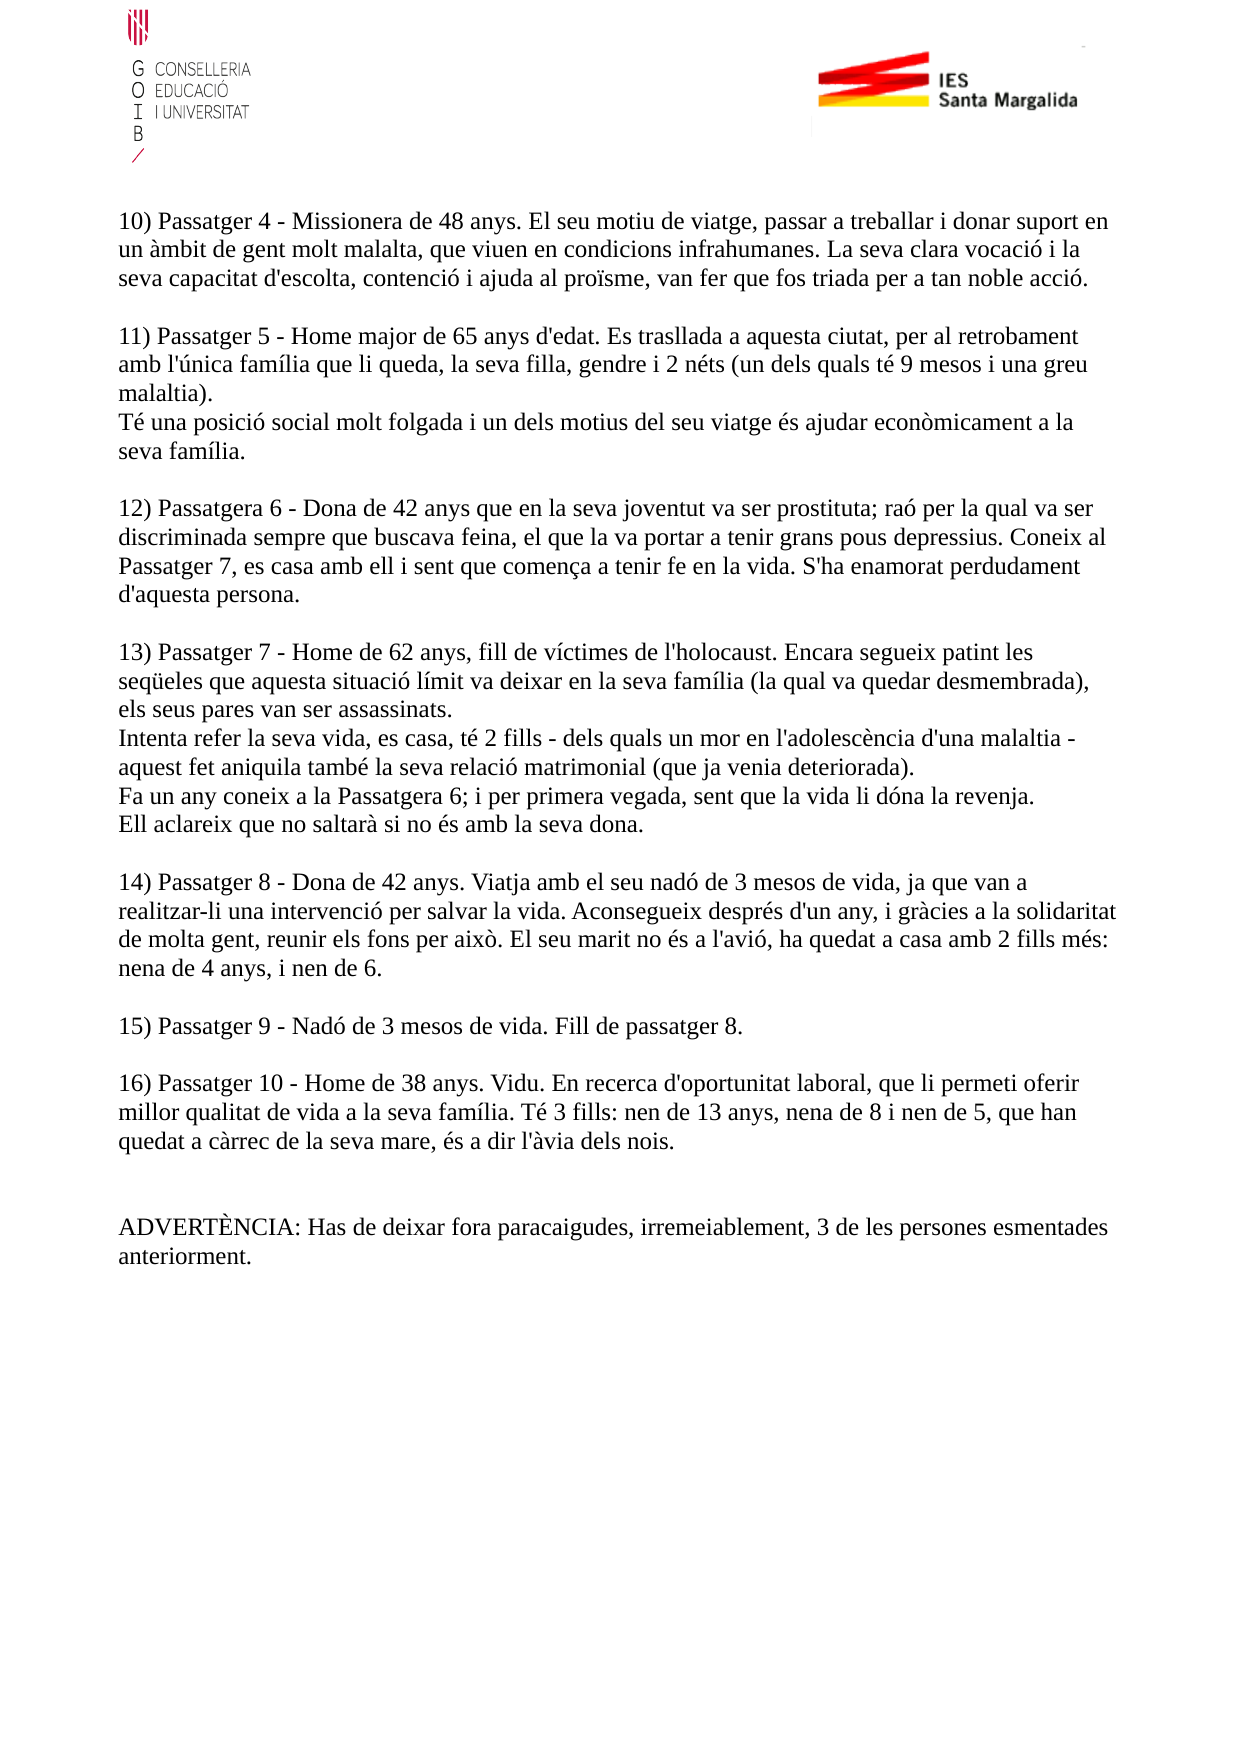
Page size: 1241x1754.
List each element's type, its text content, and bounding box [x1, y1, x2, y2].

text Intenta refer la seva vida, es casa, té 2 fills - dels quals un mor en l'adolescència d'una malaltia - aquest fet aniquila també la seva relació matrimonial (que ja venia deteriorada). [118, 723, 1122, 781]
text 14) Passatger 8 - Dona de 42 anys. Viatja amb el seu nadó de 3 mesos de vida, ja que van a realitzar-li una intervenció per salvar la vida. Aconsegueix després d'un any, i gràcies a la solidaritat de molta gent, reunir els fons per això. El seu marit no és a l'avió, ha quedat a casa amb 2 fills més: nena de 4 anys, i nen de 6. [118, 867, 1122, 982]
text 11) Passatger 5 - Home major de 65 anys d'edat. Es trasllada a aquesta ciutat, per al retrobament amb l'única família que li queda, la seva filla, gendre i 2 néts (un dels quals té 9 mesos i una greu malaltia). [118, 321, 1122, 407]
picture [811, 41, 1086, 137]
text Fa un any coneix a la Passatgera 6; i per primera vegada, sent que la vida li dóna la revenja. [118, 781, 1122, 809]
text 12) Passatgera 6 - Dona de 42 anys que en la seva joventut va ser prostituta; raó per la qual va ser discriminada sempre que buscava feina, el que la va portar a tenir grans pous depressius. Coneix al Passatger 7, es casa amb ell i sent que comença a tenir fe en la vida. S'ha enamorat perdudament d'aquesta persona. [118, 493, 1122, 608]
text 13) Passatger 7 - Home de 62 anys, fill de víctimes de l'holocaust. Encara segueix patint les seqüeles que aquesta situació límit va deixar en la seva família (la qual va quedar desmembrada), els seus pares van ser assassinats. [118, 637, 1122, 723]
text Ell aclareix que no saltarà si no és amb la seva dona. [118, 809, 1122, 838]
text 15) Passatger 9 - Nadó de 3 mesos de vida. Fill de passatger 8. [118, 1011, 1122, 1039]
picture [121, 3, 258, 169]
text ADVERTÈNCIA: Has de deixar fora paracaigudes, irremeiablement, 3 de les persones esmentades anteriorment. [118, 1212, 1122, 1269]
text 16) Passatger 10 - Home de 38 anys. Vidu. En recerca d'oportunitat laboral, que li permeti oferir millor qualitat de vida a la seva família. Té 3 fills: nen de 13 anys, nena de 8 i nen de 5, que han quedat a càrrec de la seva mare, és a dir l'àvia dels nois. [118, 1068, 1122, 1154]
text 10) Passatger 4 - Missionera de 48 anys. El seu motiu de viatge, passar a treballar i donar suport en un àmbit de gent molt malalta, que viuen en condicions infrahumanes. La seva clara vocació i la seva capacitat d'escolta, contenció i ajuda al proïsme, van fer que fos triada per a tan noble acció. [118, 206, 1122, 292]
text Té una posició social molt folgada i un dels motius del seu viatge és ajudar econòmicament a la seva família. [118, 407, 1122, 464]
